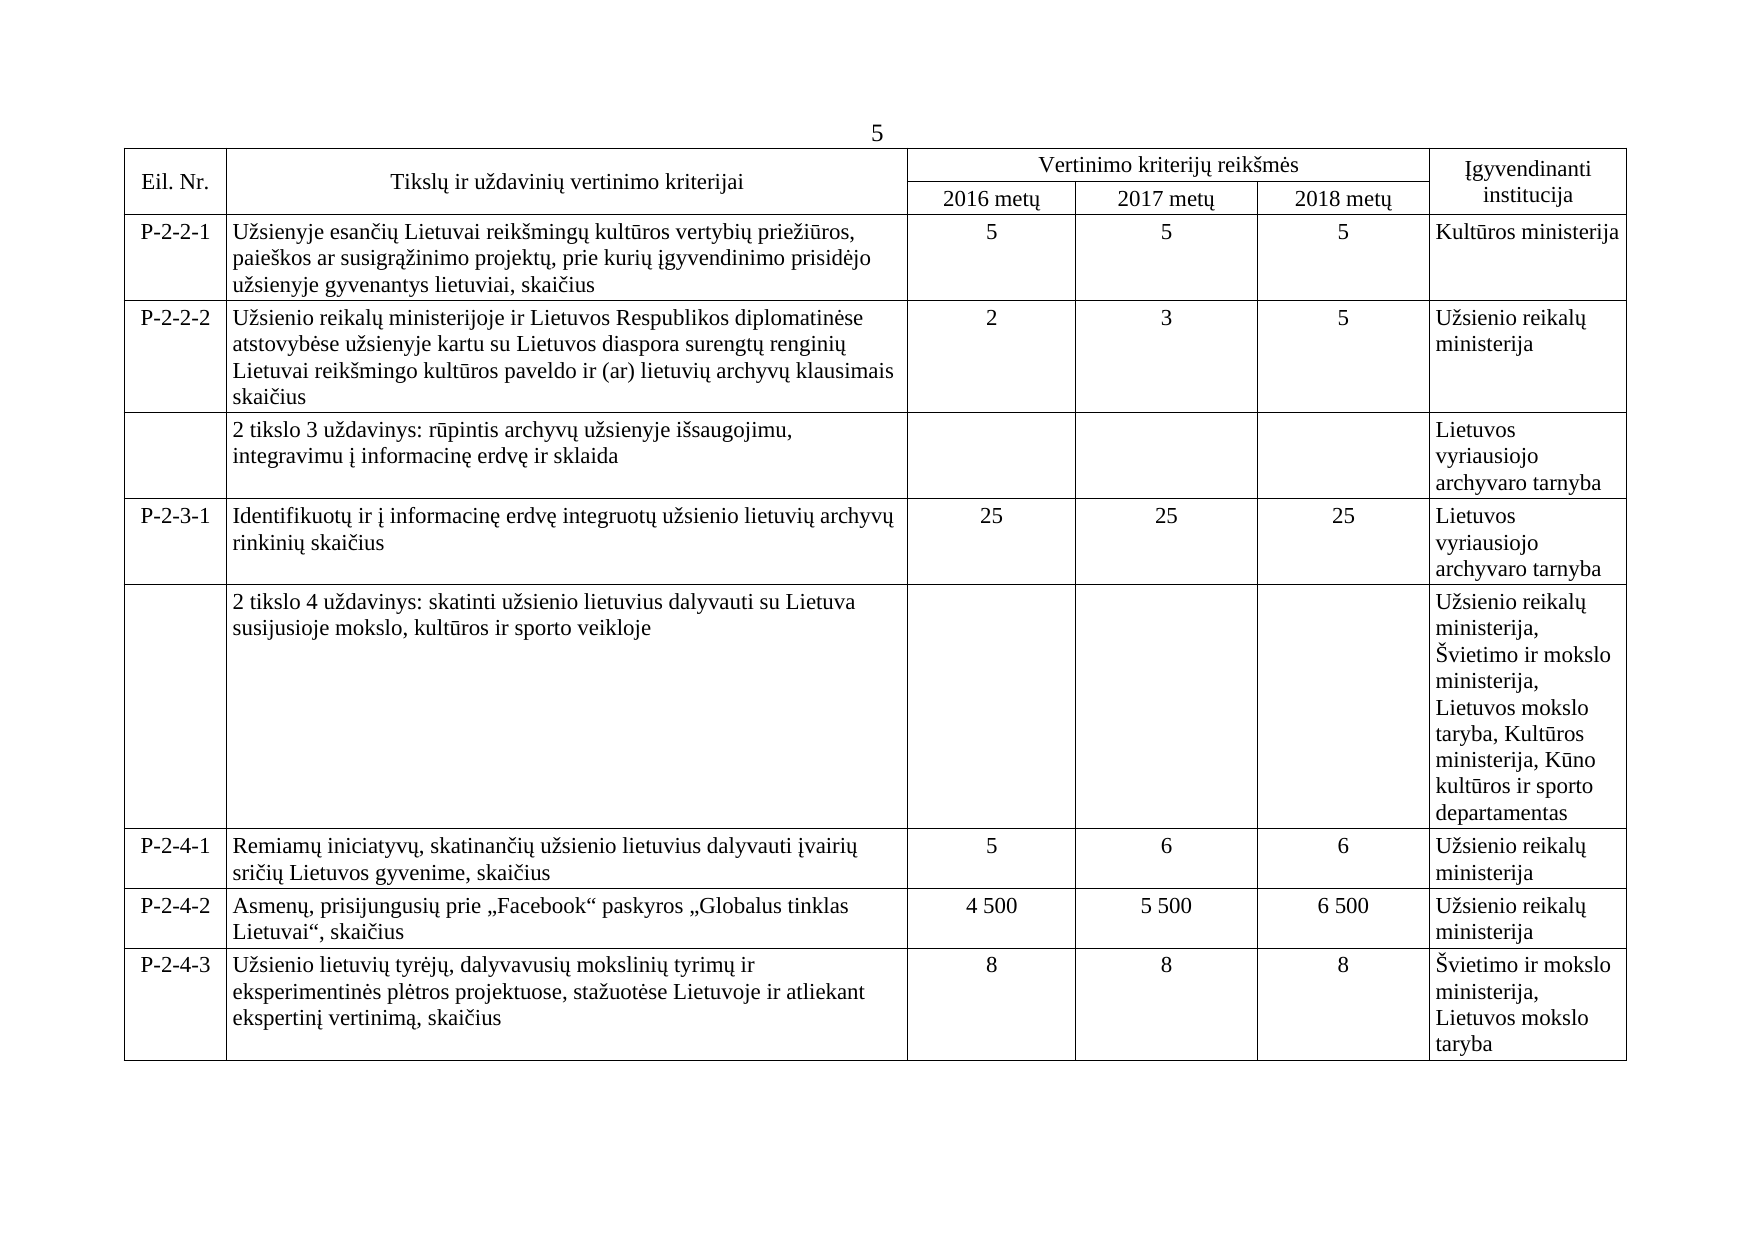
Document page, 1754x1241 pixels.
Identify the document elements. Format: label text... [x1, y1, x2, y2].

table_cell 2 [908, 301, 1075, 412]
table_cell [125, 585, 226, 828]
table_cell 8 [908, 949, 1075, 1060]
table_cell P-2-2-2 [125, 301, 226, 412]
table_cell [1258, 585, 1429, 828]
table_cell 5 [1258, 215, 1429, 300]
table_cell 4 500 [908, 889, 1075, 947]
table_cell [908, 585, 1075, 828]
table_cell 6 [1258, 829, 1429, 888]
table_cell 2018 metų [1258, 182, 1429, 214]
table_cell P-2-2-1 [125, 215, 226, 300]
table_cell 2016 metų [908, 182, 1075, 214]
table_cell 5 [908, 829, 1075, 888]
table_cell 25 [1076, 499, 1257, 584]
table_cell Užsienio reikalų ministerija, Švietimo ir mokslo ministerija, Lietuvos mokslo taryba, Kultūros ministerija, Kūno kultūros ir sporto departamentas [1430, 585, 1626, 828]
table_cell 8 [1076, 949, 1257, 1060]
table_cell 8 [1258, 949, 1429, 1060]
table_cell Identifikuotų ir į informacinę erdvę integruotų užsienio lietuvių archyvų rinkinių skaičius [227, 499, 907, 584]
table_cell Lietuvos vyriausiojo archyvaro tarnyba [1430, 499, 1626, 584]
table_cell P-2-3-1 [125, 499, 226, 584]
table_cell [1076, 585, 1257, 828]
table_cell [1076, 413, 1257, 498]
table_cell Užsienio reikalų ministerijoje ir Lietuvos Respublikos diplomatinėse atstovybėse užsienyje kartu su Lietuvos diaspora surengtų renginių Lietuvai reikšmingo kultūros paveldo ir (ar) lietuvių archyvų klausimais skaičius [227, 301, 907, 412]
table_cell [908, 413, 1075, 498]
table_cell 6 500 [1258, 889, 1429, 947]
table_cell [125, 413, 226, 498]
table_header Eil. Nr. [125, 149, 226, 214]
table_cell P-2-4-1 [125, 829, 226, 888]
table_cell Lietuvos vyriausiojo archyvaro tarnyba [1430, 413, 1626, 498]
table_header Tikslų ir uždavinių vertinimo kriterijai [227, 149, 907, 214]
table_cell 2017 metų [1076, 182, 1257, 214]
table_cell 25 [908, 499, 1075, 584]
table_cell 2 tikslo 3 uždavinys: rūpintis archyvų užsienyje išsaugojimu, integravimu į informacinę erdvę ir sklaida [227, 413, 907, 498]
table_cell 3 [1076, 301, 1257, 412]
table_cell 2 tikslo 4 uždavinys: skatinti užsienio lietuvius dalyvauti su Lietuva susijusioje mokslo, kultūros ir sporto veikloje [227, 585, 907, 828]
table_cell 25 [1258, 499, 1429, 584]
table_cell 5 [1076, 215, 1257, 300]
table_header Vertinimo kriterijų reikšmės [908, 149, 1429, 181]
table_cell Užsienio reikalų ministerija [1430, 829, 1626, 888]
table_cell Kultūros ministerija [1430, 215, 1626, 300]
table_cell Švietimo ir mokslo ministerija, Lietuvos mokslo taryba [1430, 949, 1626, 1060]
table_cell P-2-4-2 [125, 889, 226, 947]
table_cell Užsienyje esančių Lietuvai reikšmingų kultūros vertybių priežiūros, paieškos ar susigrąžinimo projektų, prie kurių įgyvendinimo prisidėjo užsienyje gyvenantys lietuviai, skaičius [227, 215, 907, 300]
table_cell Asmenų, prisijungusių prie „Facebook“ paskyros „Globalus tinklas Lietuvai“, skaičius [227, 889, 907, 947]
table_header Įgyvendinanti institucija [1430, 149, 1626, 214]
table_cell Užsienio lietuvių tyrėjų, dalyvavusių mokslinių tyrimų ir eksperimentinės plėtros projektuose, stažuotėse Lietuvoje ir atliekant ekspertinį vertinimą, skaičius [227, 949, 907, 1060]
table_cell Užsienio reikalų ministerija [1430, 889, 1626, 947]
table_cell [1258, 413, 1429, 498]
table_cell P-2-4-3 [125, 949, 226, 1060]
table_cell 5 500 [1076, 889, 1257, 947]
table_cell 5 [1258, 301, 1429, 412]
table_cell Remiamų iniciatyvų, skatinančių užsienio lietuvius dalyvauti įvairių sričių Lietuvos gyvenime, skaičius [227, 829, 907, 888]
table_cell 6 [1076, 829, 1257, 888]
table_cell 5 [908, 215, 1075, 300]
table_cell Užsienio reikalų ministerija [1430, 301, 1626, 412]
